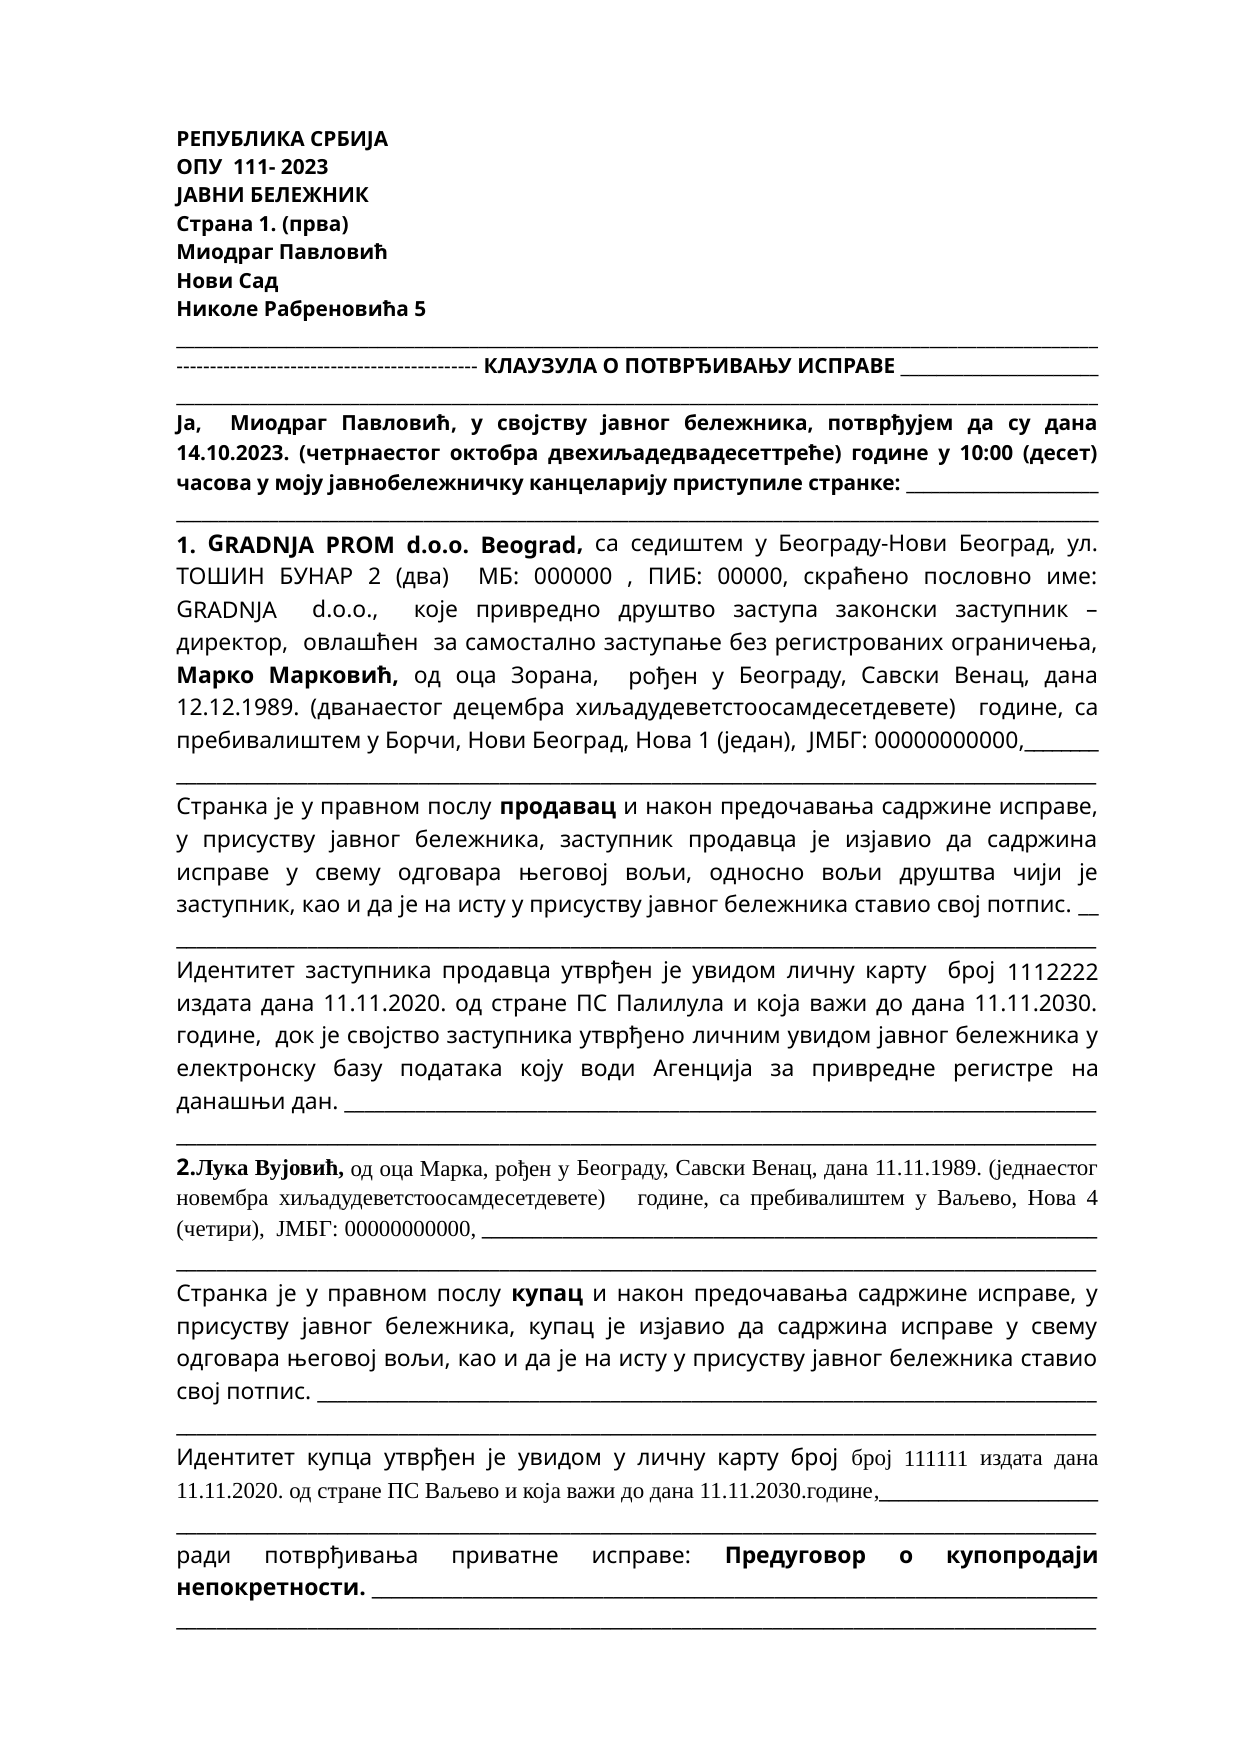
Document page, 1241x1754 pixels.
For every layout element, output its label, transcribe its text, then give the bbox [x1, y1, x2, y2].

text 1. GRADNJA PROM d.o.o. Beograd, са седиштем у Београду-Нови Београд, ул. ТОШИН БУНАР 2 (два) МБ: 000000 , ПИБ: 00000, скраћено пословно име: GRADNJA d.o.o., које привредно друштво заступа законски заступник – директор, овлашћен за самостално заступање без регистрованих ограничења, Марко Марковић, од оца Зорана, рођен у Београду, Савски Венац, дана 12.12.1989. (дванаестог децембра хиљадудеветстоосамдесетдевете) године, са пребивалиштем у Борчи, Нови Београд, Нова 1 (један), ЈМБГ: 00000000000, [176, 527, 1098, 790]
text Странка је у правном послу продавац и након предочавања садржине исправе, у присуству јавног бележника, заступник продавца је изјавио да садржина исправе у свему одговара његовој вољи, односно вољи друштва чији је заступник, као и да је на исту у присуству јавног бележника ставио свој потпис. [176, 790, 1098, 954]
text Ја, Миодраг Павловић, у својству јавног бележника, потврђујем да су дана 14.10.2023. (четрнаестог октобра двехиљадедвадесеттреће) године у 10:00 (десет) часова у моју јавнобележничку канцеларију приступиле странке: [176, 408, 1098, 521]
text [176, 522, 1098, 527]
text Николе Рабреновића 5 [176, 294, 1098, 323]
text РЕПУБЛИКА СРБИЈА ОПУ 111- 2023 [176, 124, 1098, 181]
text Миодраг Павловић [176, 237, 1098, 266]
text Нови Сад [176, 266, 1098, 294]
text ради потврђивања приватне исправе: Предуговор о купопродаји непокретности. [176, 1539, 1098, 1633]
text 2.Лука Вујовић, од оца Марка, рођен у Београду, Савски Венац, дана 11.11.1989. (једнаестог новембра хиљадудеветстоосамдесетдевете) године, са пребивалиштем у Ваљево, Нова 4 (четири), ЈМБГ: 00000000000, [176, 1151, 1098, 1277]
text --------------------------------------------- КЛАУЗУЛА О ПОТВРЂИВАЊУ ИСПРАВЕ [176, 351, 1098, 380]
text Идентитет заступника продавца утврђен је увидом личну карту број 1112222 издата дана 11.11.2020. од стране ПС Палилула и која важи до дана 11.11.2030. године, док је својство заступника утврђено личним увидом јавног бележника у електронску базу података коју води Агенција за привредне регистре на данашњи дан. [176, 954, 1098, 1118]
text Странка је у правном послу купац и након предочавања садржине исправе, у присуству јавног бележника, купац је изјавио да садржина исправе у свему одговара његовој вољи, као и да је на исту у присуству јавног бележника ставио свој потпис. [176, 1277, 1098, 1441]
text Идентитет купца утврђен је увидом у личну карту број број 111111 издата дана 11.11.2020. од стране ПС Ваљево и која важи до дана 11.11.2030.године, [176, 1441, 1098, 1506]
text ЈАВНИ БЕЛЕЖНИК Страна 1. (прва) [176, 181, 1098, 237]
